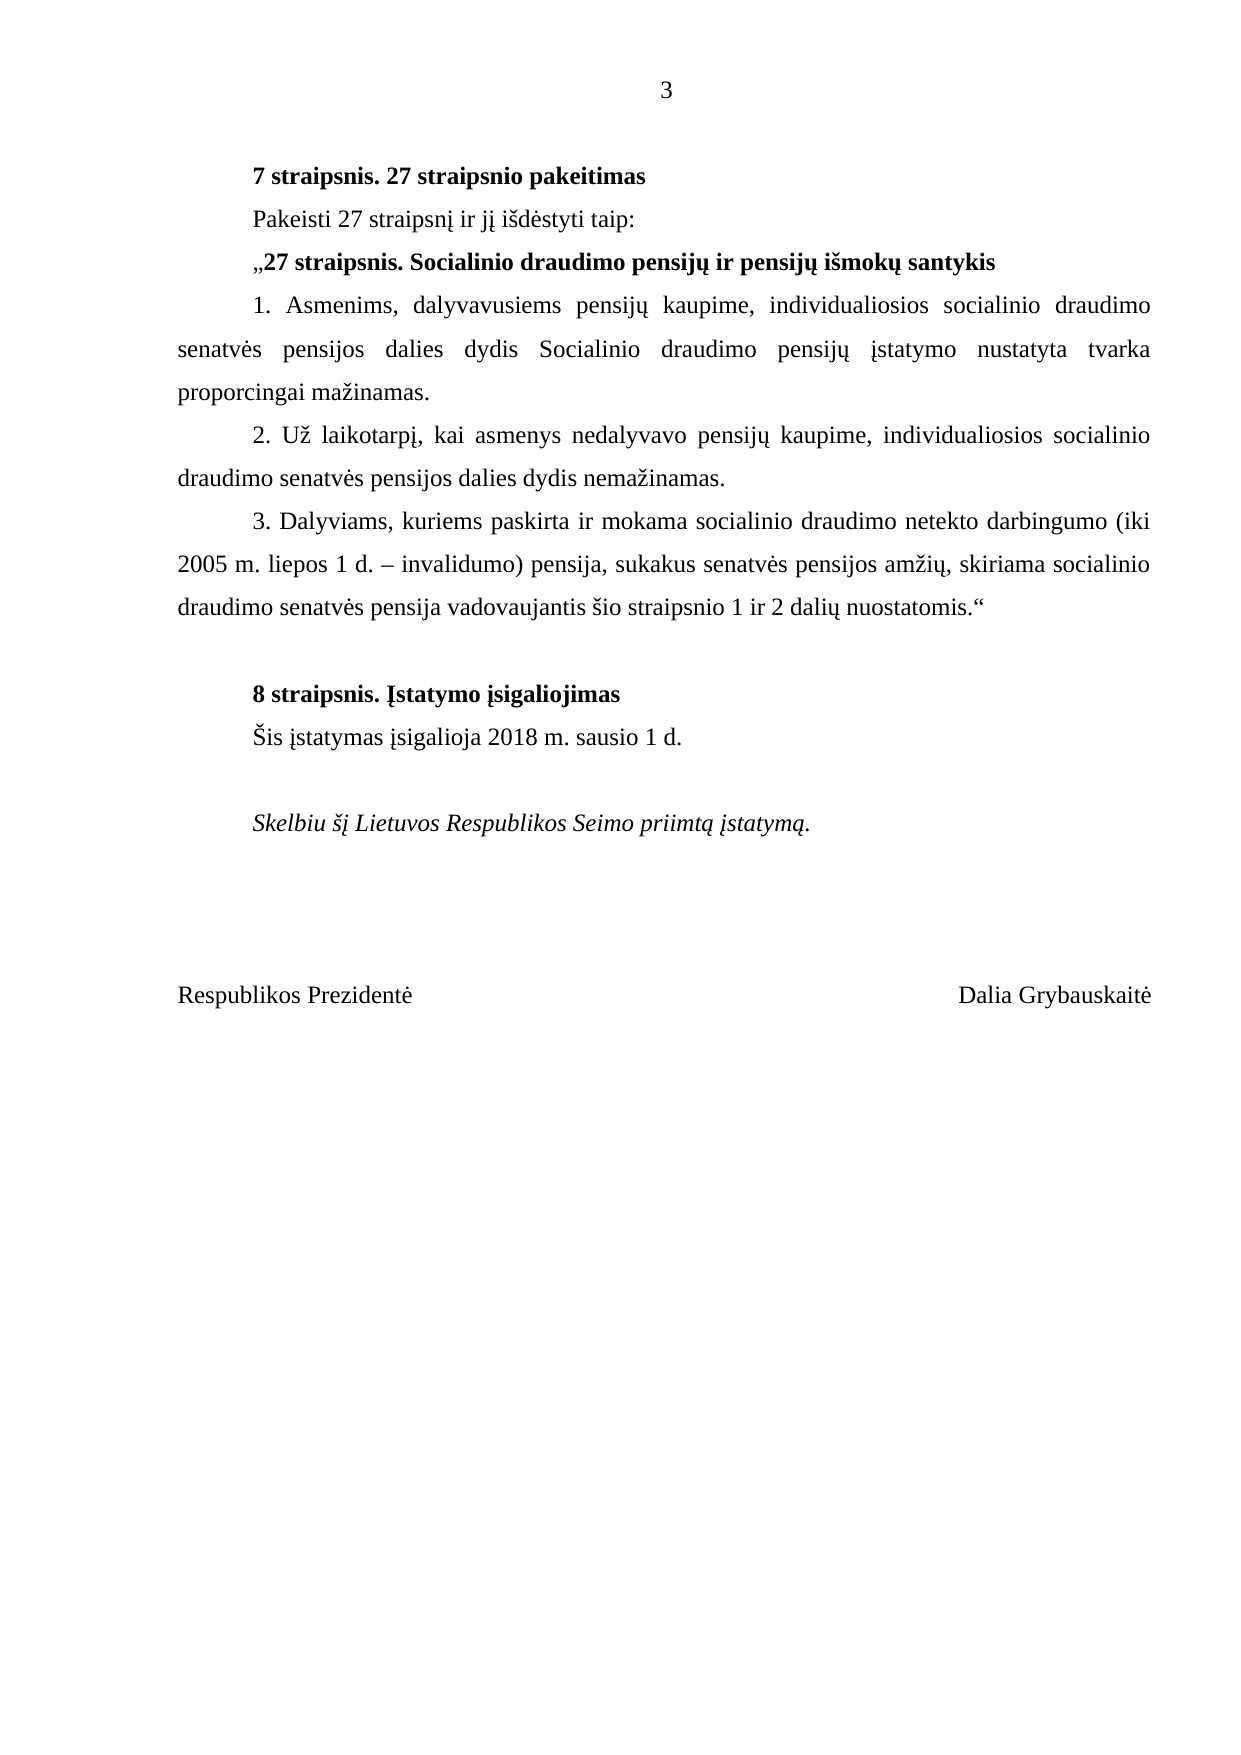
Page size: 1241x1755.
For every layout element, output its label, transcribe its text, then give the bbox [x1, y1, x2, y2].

text Šis įstatymas įsigalioja 2018 m. sausio 1 d. [177, 722, 1152, 751]
text Pakeisti 27 straipsnį ir jį išdėstyti taip: [177, 204, 1152, 233]
text 8 straipsnis. Įstatymo įsigaliojimas [177, 679, 1152, 707]
text „27 straipsnis. Socialinio draudimo pensijų ir pensijų išmokų santykis [177, 247, 1152, 276]
text 1. Asmenims, dalyvavusiems pensijų kaupime, individualiosios socialinio draudimo senatvės pensijos dalies dydis Socialinio draudimo pensijų įstatymo nustatyta tvarka proporcingai mažinamas. [177, 291, 1152, 406]
text 7 straipsnis. 27 straipsnio pakeitimas [177, 161, 1152, 190]
text Respublikos Prezidentė Dalia Grybauskaitė [177, 981, 1152, 1009]
text 2. Už laikotarpį, kai asmenys nedalyvavo pensijų kaupime, individualiosios socialinio draudimo senatvės pensijos dalies dydis nemažinamas. [177, 420, 1152, 492]
text Skelbiu šį Lietuvos Respublikos Seimo priimtą įstatymą. [177, 808, 1152, 837]
text 3. Dalyviams, kuriems paskirta ir mokama socialinio draudimo netekto darbingumo (iki 2005 m. liepos 1 d. – invalidumo) pensija, sukakus senatvės pensijos amžių, skiriama socialinio draudimo senatvės pensija vadovaujantis šio straipsnio 1 ir 2 dalių nuostatomis.“ [177, 506, 1152, 621]
